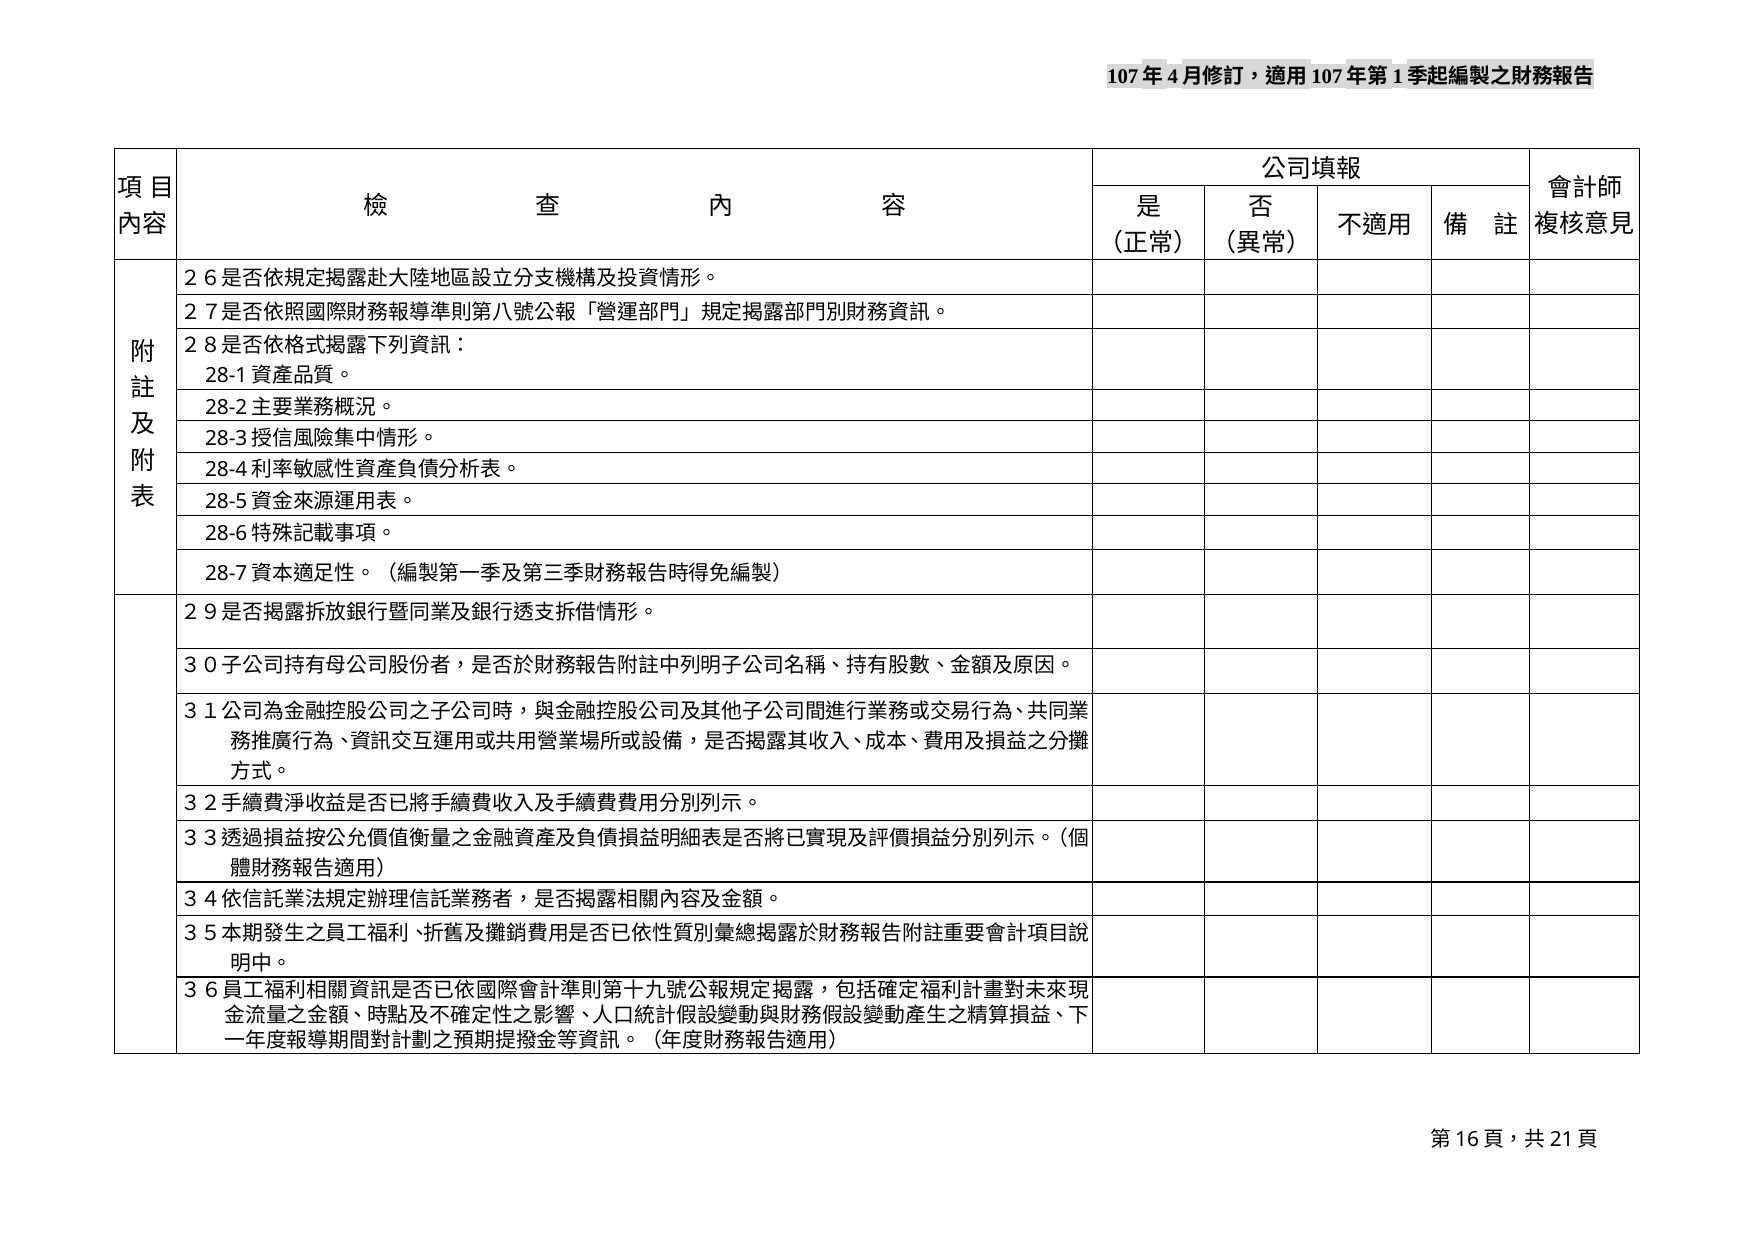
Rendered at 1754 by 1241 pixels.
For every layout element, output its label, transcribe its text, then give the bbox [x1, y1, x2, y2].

table_cell 28-2主要業務概況。 [177, 390, 1092, 420]
table_cell [115, 294, 176, 328]
table_cell [1530, 295, 1639, 328]
table_cell [1093, 821, 1204, 881]
table_cell [1318, 390, 1431, 420]
table_cell ３２手續費淨收益是否已將手續費收入及手續費費用分別列示。 [177, 786, 1092, 820]
table_cell [1318, 329, 1431, 389]
table_header 公司填報 [1093, 149, 1529, 185]
table_cell [1205, 421, 1317, 452]
table_cell [1530, 786, 1639, 820]
table_cell [1530, 260, 1639, 294]
table_cell [1205, 883, 1317, 915]
table_cell [1530, 649, 1639, 693]
table_cell [1432, 390, 1529, 420]
table_cell 備 註 [1432, 186, 1529, 258]
table_cell [1093, 484, 1204, 515]
table_cell [1432, 883, 1529, 915]
table_cell [1530, 421, 1639, 452]
table_cell [1530, 916, 1639, 976]
table_cell [1530, 390, 1639, 420]
table_cell [1432, 453, 1529, 483]
table_cell ３５本期發生之員工福利、折舊及攤銷費用是否已依性質別彙總揭露於財務報告附註重要會計項目說明中。 [177, 916, 1092, 976]
table_cell [115, 915, 176, 976]
table_cell [1432, 786, 1529, 820]
table_cell [1318, 295, 1431, 328]
table_cell [1093, 978, 1204, 1052]
table_cell [1205, 260, 1317, 294]
table_cell [1530, 978, 1639, 1052]
table_cell ３６員工福利相關資訊是否已依國際會計準則第十九號公報規定揭露，包括確定福利計畫對未來現金流量之金額、時點及不確定性之影響、人口統計假設變動與財務假設變動產生之精算損益、下一年度報導期間對計劃之預期提撥金等資訊。（年度財務報告適用） [177, 978, 1092, 1052]
table_cell 28-6特殊記載事項。 [177, 516, 1092, 549]
table_cell [1432, 978, 1529, 1052]
table_cell [1432, 484, 1529, 515]
table_cell [1205, 329, 1317, 389]
table_cell 28-7資本適足性。（編製第一季及第三季財務報告時得免編製） [177, 550, 1092, 594]
table_cell [115, 549, 176, 594]
table_cell 否 （異常） [1205, 186, 1317, 258]
table_cell [1530, 453, 1639, 483]
table_cell [1093, 883, 1204, 915]
table_cell [1205, 821, 1317, 881]
table_cell ３０子公司持有母公司股份者，是否於財務報告附註中列明子公司名稱、持有股數、金額及原因。 [177, 649, 1092, 693]
table_cell [1093, 421, 1204, 452]
table_cell [1205, 595, 1317, 648]
table_cell 28-5資金來源運用表。 [177, 484, 1092, 515]
table_cell [115, 595, 176, 648]
table_cell [1318, 550, 1431, 594]
table_cell [1530, 883, 1639, 915]
table_cell [1530, 550, 1639, 594]
table_cell [115, 976, 176, 1052]
table_cell [1530, 595, 1639, 648]
table_cell [1318, 786, 1431, 820]
table_cell [1093, 516, 1204, 549]
table_cell [1093, 694, 1204, 785]
table_cell [1530, 516, 1639, 549]
table_cell [1318, 821, 1431, 881]
table_header 檢 查 內 容 [177, 149, 1092, 258]
table_cell [1432, 550, 1529, 594]
table_cell [1318, 978, 1431, 1052]
table_cell [1093, 390, 1204, 420]
table_cell [1432, 295, 1529, 328]
table_cell [1318, 260, 1431, 294]
table_cell [1205, 649, 1317, 693]
table_cell [1093, 550, 1204, 594]
table_cell [1318, 484, 1431, 515]
table_cell [1205, 786, 1317, 820]
table_cell [1318, 916, 1431, 976]
table_cell [1205, 453, 1317, 483]
table_cell [115, 260, 176, 294]
table_cell [1432, 421, 1529, 452]
table_cell 28-3授信風險集中情形。 [177, 421, 1092, 452]
table_cell [1093, 649, 1204, 693]
table_cell [1318, 516, 1431, 549]
table_cell [1093, 329, 1204, 389]
table_cell 附 註 及 附 表 [115, 328, 176, 515]
table_cell [115, 515, 176, 549]
table_cell [1318, 421, 1431, 452]
table_cell [1205, 978, 1317, 1052]
table_cell [1432, 516, 1529, 549]
table_cell [1318, 883, 1431, 915]
table_cell [115, 785, 176, 820]
table_cell [1205, 916, 1317, 976]
table_cell [1432, 649, 1529, 693]
table_cell 是 （正常） [1093, 186, 1204, 258]
table_cell ３４依信託業法規定辦理信託業務者，是否揭露相關內容及金額。 [177, 883, 1092, 915]
table_cell [115, 881, 176, 915]
table_cell [1432, 694, 1529, 785]
table_header 項目內容 [115, 149, 176, 258]
table_cell [1205, 390, 1317, 420]
table_cell [1318, 694, 1431, 785]
table_cell [1432, 916, 1529, 976]
table_cell [1093, 260, 1204, 294]
table_cell [115, 648, 176, 693]
table_cell ２６是否依規定揭露赴大陸地區設立分支機構及投資情形。 [177, 260, 1092, 294]
table_cell [115, 693, 176, 785]
table_cell [115, 820, 176, 881]
table_cell [1205, 694, 1317, 785]
table_cell ２８是否依格式揭露下列資訊： 28-1資產品質。 [177, 329, 1092, 389]
table_cell [1093, 453, 1204, 483]
table_cell [1093, 786, 1204, 820]
table_cell [1432, 260, 1529, 294]
table_cell 28-4利率敏感性資產負債分析表。 [177, 453, 1092, 483]
table_cell [1530, 694, 1639, 785]
table_cell [1432, 595, 1529, 648]
table_cell [1205, 550, 1317, 594]
table_cell [1530, 821, 1639, 881]
table_cell ３３透過損益按公允價值衡量之金融資產及負債損益明細表是否將已實現及評價損益分別列示。（個體財務報告適用） [177, 821, 1092, 881]
table_header 會計師 複核意見 [1530, 149, 1639, 258]
table_cell [1318, 453, 1431, 483]
table_cell [1093, 595, 1204, 648]
table_cell [1093, 916, 1204, 976]
table_cell [1530, 484, 1639, 515]
table_cell 不適用 [1318, 186, 1431, 258]
table_cell [1432, 329, 1529, 389]
table_cell [1318, 649, 1431, 693]
table_cell [1432, 821, 1529, 881]
table_cell ３１公司為金融控股公司之子公司時，與金融控股公司及其他子公司間進行業務或交易行為、共同業務推廣行為、資訊交互運用或共用營業場所或設備，是否揭露其收入、成本、費用及損益之分攤方式。 [177, 694, 1092, 785]
table_cell ２７是否依照國際財務報導準則第八號公報「營運部門」規定揭露部門別財務資訊。 [177, 295, 1092, 328]
table_cell [1205, 295, 1317, 328]
table_cell [1318, 595, 1431, 648]
table_cell [1530, 329, 1639, 389]
table_cell [1093, 295, 1204, 328]
table_cell ２９是否揭露拆放銀行暨同業及銀行透支拆借情形。 [177, 595, 1092, 648]
table_cell [1205, 516, 1317, 549]
table_cell [1205, 484, 1317, 515]
